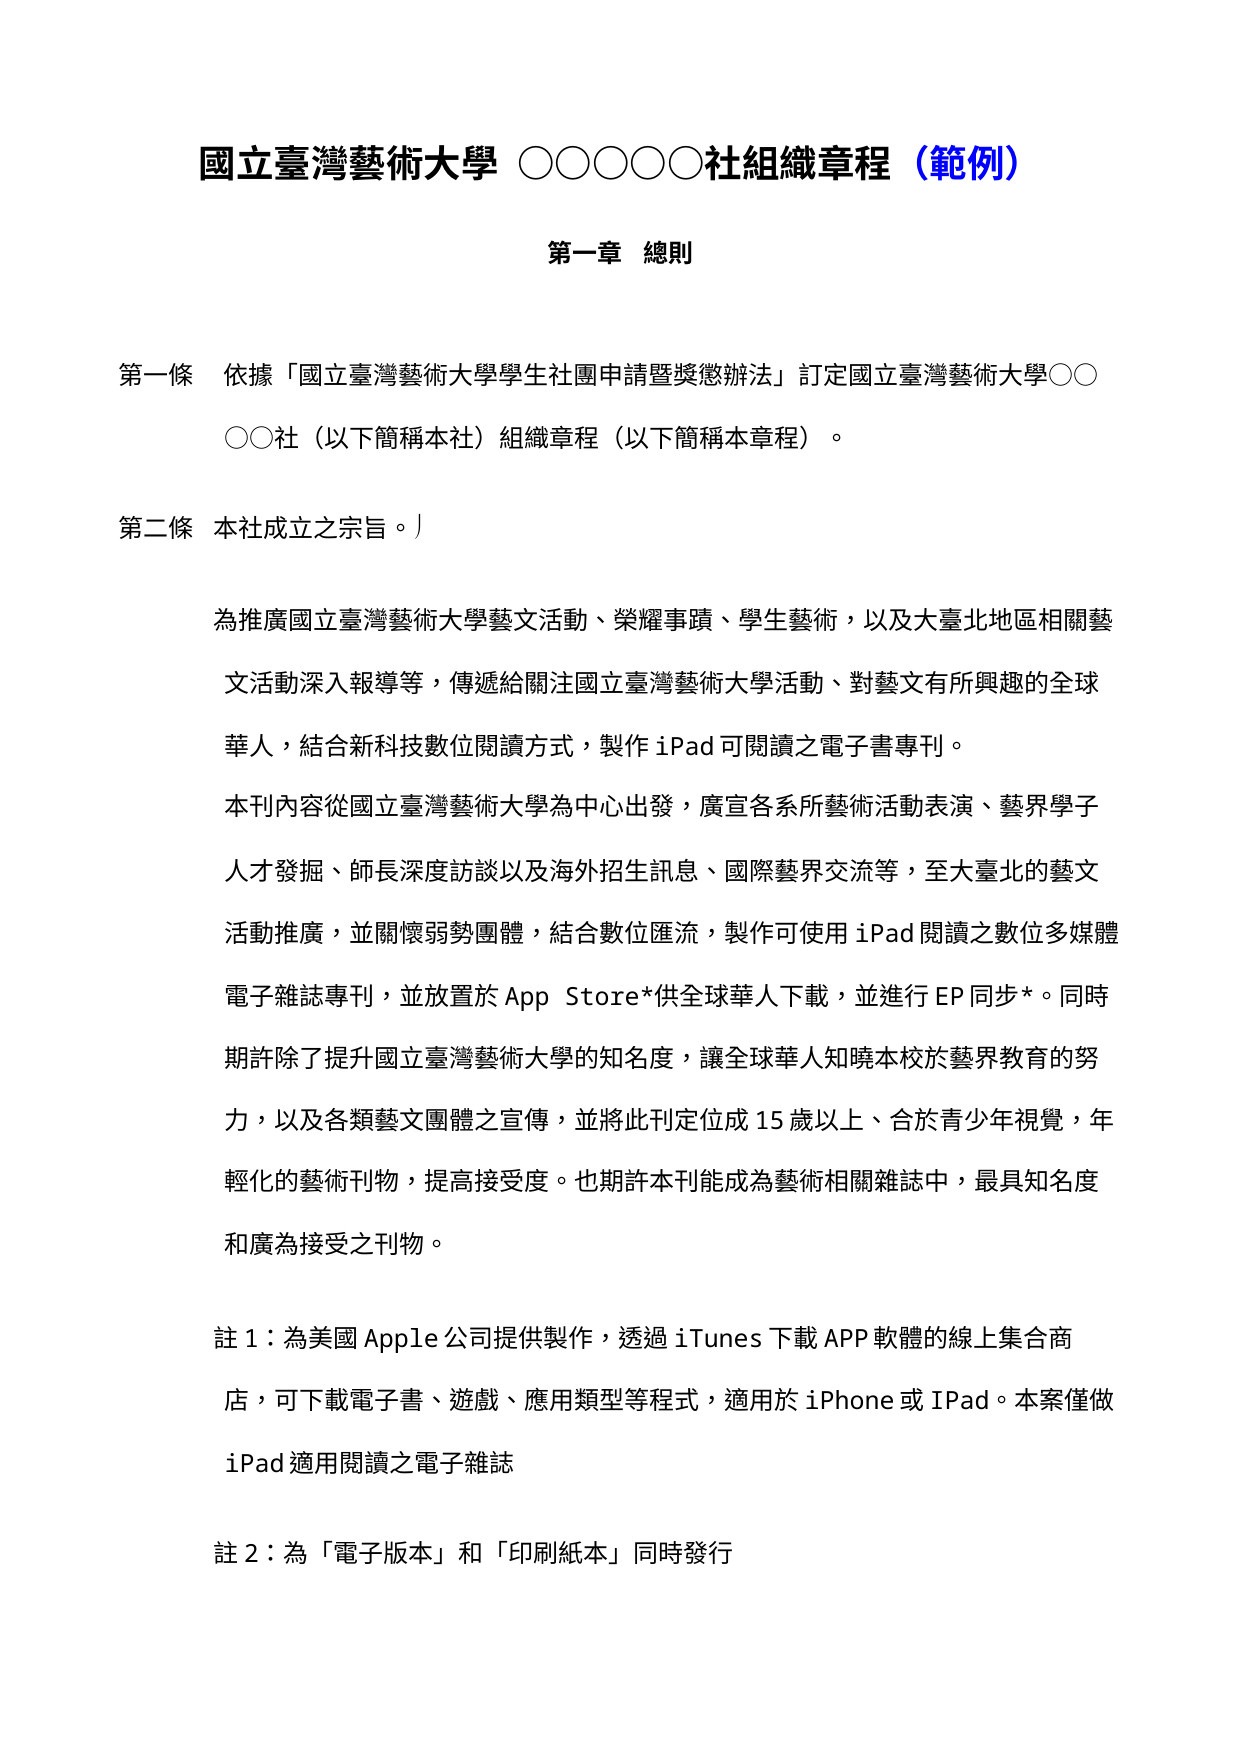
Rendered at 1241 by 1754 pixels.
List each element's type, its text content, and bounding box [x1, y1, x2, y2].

text 為推廣國立臺灣藝術大學藝文活動、榮耀事蹟、學生藝術，以及大臺北地區相關藝文活動深入報導等，傳遞給關注國立臺灣藝術大學活動、對藝文有所興趣的全球華人，結合新科技數位閱讀方式，製作iPad可閱讀之電子書專刊。 本刊內容從國立臺灣藝術大學為中心出發，廣宣各系所藝術活動表演、藝界學子人才發掘、師長深度訪談以及海外招生訊息、國際藝界交流等，至大臺北的藝文活動推廣，並關懷弱勢團體，結合數位匯流，製作可使用iPad閱讀之數位多媒體電子雜誌專刊，並放置於App Store*供全球華人下載，並進行EP同步*。同時期許除了提升國立臺灣藝術大學的知名度，讓全球華人知曉本校於藝界教育的努力，以及各類藝文團體之宣傳，並將此刊定位成15歲以上、合於青少年視覺，年輕化的藝術刊物，提高接受度。也期許本刊能成為藝術相關雜誌中，最具知名度和廣為接受之刊物。 [118, 578, 1122, 1265]
text 註1：為美國Apple公司提供製作，透過iTunes下載APP軟體的線上集合商店，可下載電子書、遊戲、應用類型等程式，適用於iPhone或IPad。本案僅做iPad適用閱讀之電子雜誌 [118, 1294, 1122, 1482]
text 註2：為「電子版本」和「印刷紙本」同時發行 [118, 1511, 1122, 1574]
text 國立臺灣藝術大學 ○○○○○社組織章程（範例） [118, 119, 1122, 182]
text 第一條 依據「國立臺灣藝術大學學生社團申請暨獎懲辦法」訂定國立臺灣藝術大學○○○○社（以下簡稱本社）組織章程（以下簡稱本章程）。 [118, 332, 1122, 457]
text 第一章 總則 [118, 211, 1122, 274]
text 第二條 本社成立之宗旨。 [118, 486, 1122, 549]
